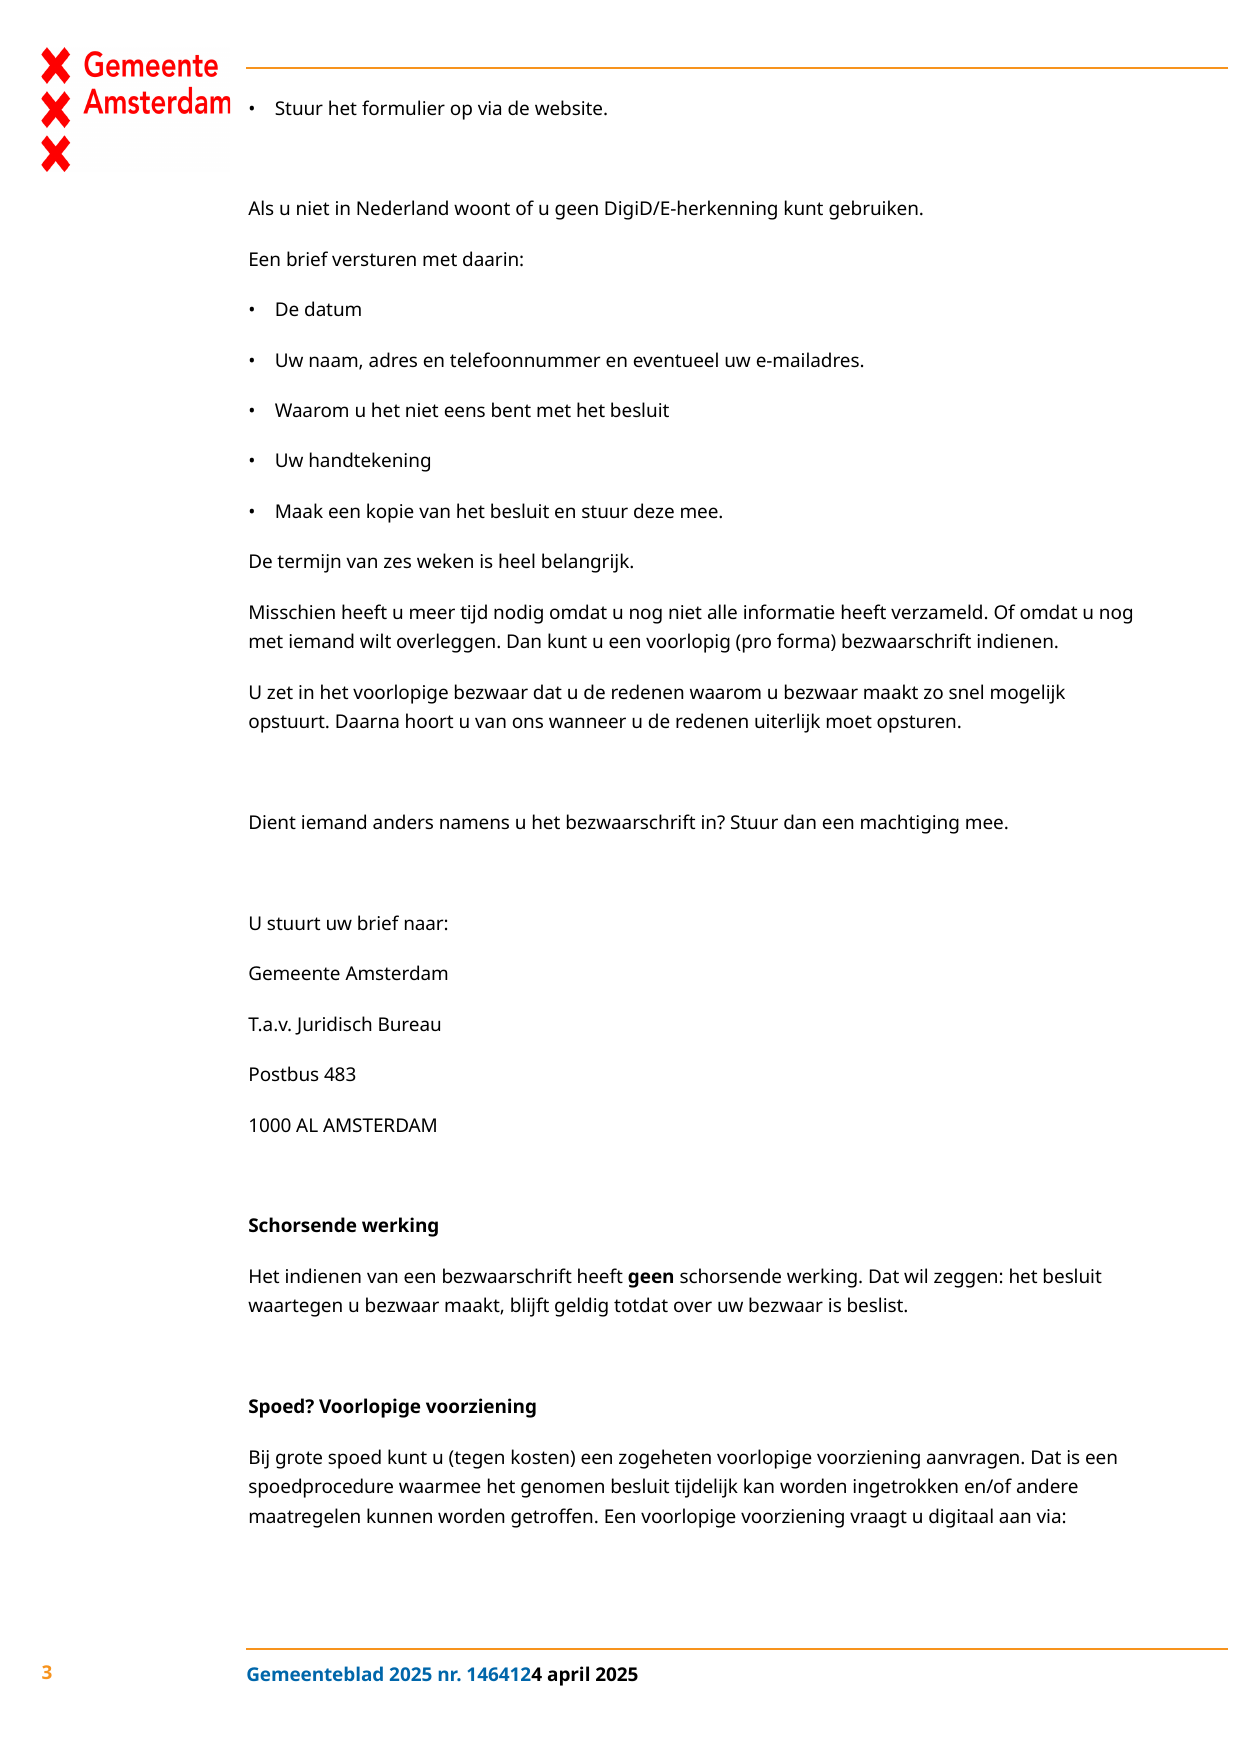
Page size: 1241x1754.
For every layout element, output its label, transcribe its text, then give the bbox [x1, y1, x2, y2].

text Dient iemand anders namens u het bezwaarschrift in? Stuur dan een machtiging mee. [248, 809, 1152, 835]
text • Uw naam, adres en telefoonnummer en eventueel uw e-mailadres. [248, 347, 1152, 373]
text U stuurt uw brief naar: [248, 910, 1152, 936]
text Bij grote spoed kunt u (tegen kosten) een zogeheten voorlopige voorziening aanvragen. Dat is een spoedprocedure waarmee het genomen besluit tijdelijk kan worden ingetrokken en/of andere maatregelen kunnen worden getroffen. Een voorlopige voorziening vraagt u digitaal aan via: [248, 1444, 1152, 1529]
text Spoed? Voorlopige voorziening [248, 1393, 1152, 1419]
text • De datum [248, 296, 1152, 322]
text • Uw handtekening [248, 448, 1152, 473]
text Misschien heeft u meer tijd nodig omdat u nog niet alle informatie heeft verzameld. Of omdat u nog met iemand wilt overleggen. Dan kunt u een voorlopig (pro forma) bezwaarschrift indienen. [248, 599, 1152, 654]
text Schorsende werking [248, 1213, 1152, 1238]
text Een brief versturen met daarin: [248, 246, 1152, 272]
picture [41, 47, 231, 172]
text De termijn van zes weken is heel belangrijk. [248, 548, 1152, 574]
text • Stuur het formulier op via de website. [248, 95, 1152, 121]
text Gemeente Amsterdam [248, 961, 1152, 986]
text • Maak een kopie van het besluit en stuur deze mee. [248, 498, 1152, 524]
text Postbus 483 [248, 1061, 1152, 1087]
text • Waarom u het niet eens bent met het besluit [248, 397, 1152, 423]
text U zet in het voorlopige bezwaar dat u de redenen waarom u bezwaar maakt zo snel mogelijk opstuurt. Daarna hoort u van ons wanneer u de redenen uiterlijk moet opsturen. [248, 679, 1152, 734]
text Als u niet in Nederland woont of u geen DigiD/E-herkenning kunt gebruiken. [248, 196, 1152, 221]
text 1000 AL AMSTERDAM [248, 1112, 1152, 1138]
text Het indienen van een bezwaarschrift heeft geen schorsende werking. Dat wil zeggen: het besluit waartegen u bezwaar maakt, blijft geldig totdat over uw bezwaar is beslist. [248, 1263, 1152, 1318]
text T.a.v. Juridisch Bureau [248, 1011, 1152, 1037]
